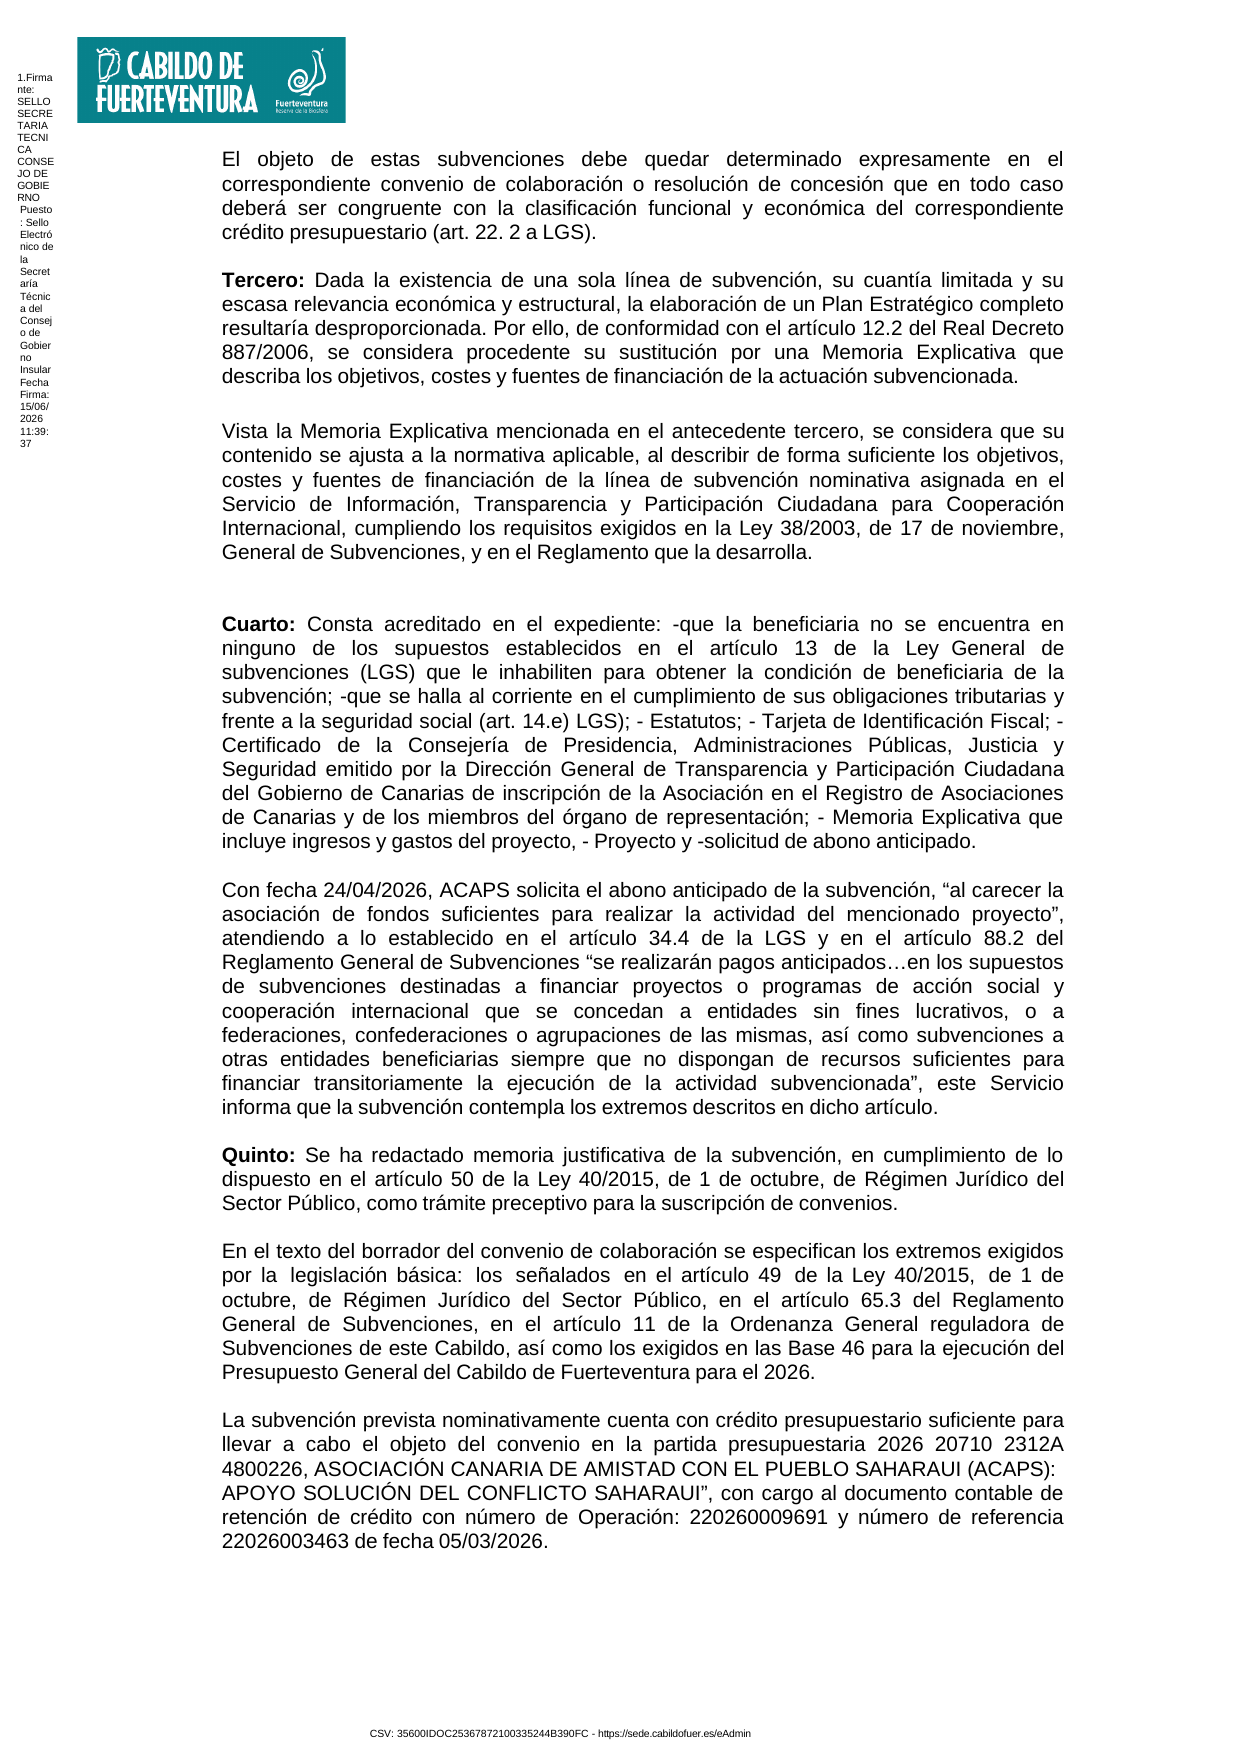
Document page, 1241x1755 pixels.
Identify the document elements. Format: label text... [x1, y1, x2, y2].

text 1.Firmante: SELLO SECRETARIA TECNICA CONSEJO DE GOBIERNO [17, 72, 54, 204]
text APOYO SOLUCIÓN DEL CONFLICTO SAHARAUI”, con cargo al documento contable de retención de crédito con número de Operación: 220260009691 y número de referencia 22026003463 de fecha 05/03/2026. [222, 1481, 1064, 1553]
text Vista la Memoria Explicativa mencionada en el antecedente tercero, se considera que su contenido se ajusta a la normativa aplicable, al describir de forma suficiente los objetivos, costes y fuentes de financiación de la línea de subvención nominativa asignada en el Servicio de Información, Transparencia y Participación Ciudadana para Cooperación Internacional, cumpliendo los requisitos exigidos en la Ley 38/2003, de 17 de noviembre, General de Subvenciones, y en el Reglamento que la desarrolla. [222, 419, 1064, 564]
text Con fecha 24/04/2026, ACAPS solicita el abono anticipado de la subvención, “al carecer la asociación de fondos suficientes para realizar la actividad del mencionado proyecto”, atendiendo a lo establecido en el artículo 34.4 de la LGS y en el artículo 88.2 del Reglamento General de Subvenciones “se realizarán pagos anticipados…en los supuestos de subvenciones destinadas a financiar proyectos o programas de acción social y cooperación internacional que se concedan a entidades sin fines lucrativos, o a federaciones, confederaciones o agrupaciones de las mismas, así como subvenciones a otras entidades beneficiarias siempre que no dispongan de recursos suficientes para financiar transitoriamente la ejecución de la actividad subvencionada”, este Servicio informa que la subvención contempla los extremos descritos en dicho artículo. [222, 878, 1064, 1119]
text El objeto de estas subvenciones debe quedar determinado expresamente en el correspondiente convenio de colaboración o resolución de concesión que en todo caso deberá ser congruente con la clasificación funcional y económica del correspondiente crédito presupuestario (art. 22. 2 a LGS). [222, 147, 1064, 244]
text Cuarto: Consta acreditado en el expediente: -que la beneficiaria no se encuentra en ninguno de los supuestos establecidos en el artículo 13 de la Ley General de subvenciones (LGS) que le inhabiliten para obtener la condición de beneficiaria de la subvención; -que se halla al corriente en el cumplimiento de sus obligaciones tributarias y frente a la seguridad social (art. 14.e) LGS); - Estatutos; - Tarjeta de Identificación Fiscal; - Certificado de la Consejería de Presidencia, Administraciones Públicas, Justicia y Seguridad emitido por la Dirección General de Transparencia y Participación Ciudadana del Gobierno de Canarias de inscripción de la Asociación en el Registro de Asociaciones de Canarias y de los miembros del órgano de representación; - Memoria Explicativa que incluye ingresos y gastos del proyecto, - Proyecto y -solicitud de abono anticipado. [222, 612, 1064, 853]
text Tercero: Dada la existencia de una sola línea de subvención, su cuantía limitada y su escasa relevancia económica y estructural, la elaboración de un Plan Estratégico completo resultaría desproporcionada. Por ello, de conformidad con el artículo 12.2 del Real Decreto 887/2006, se considera procedente su sustitución por una Memoria Explicativa que describa los objetivos, costes y fuentes de financiación de la actuación subvencionada. [222, 268, 1064, 388]
text En el texto del borrador del convenio de colaboración se especifican los extremos exigidos por la legislación básica: los señalados en el artículo 49 de la Ley 40/2015, de 1 de octubre, de Régimen Jurídico del Sector Público, en el artículo 65.3 del Reglamento General de Subvenciones, en el artículo 11 de la Ordenanza General reguladora de Subvenciones de este Cabildo, así como los exigidos en las Base 46 para la ejecución del Presupuesto General del Cabildo de Fuerteventura para el 2026. [222, 1239, 1064, 1384]
text Puesto: Sello Electrónico de la Secretaría Técnica del Consejo de Gobierno Insular Fecha Firma: 15/06/2026 11:39:37 [20, 204, 54, 450]
text Quinto: Se ha redactado memoria justificativa de la subvención, en cumplimiento de lo dispuesto en el artículo 50 de la Ley 40/2015, de 1 de octubre, de Régimen Jurídico del Sector Público, como trámite preceptivo para la suscripción de convenios. [222, 1143, 1064, 1215]
text La subvención prevista nominativamente cuenta con crédito presupuestario suficiente para llevar a cabo el objeto del convenio en la partida presupuestaria 2026 20710 2312A 4800226, ASOCIACIÓN CANARIA DE AMISTAD CON EL PUEBLO SAHARAUI (ACAPS): [222, 1408, 1064, 1481]
